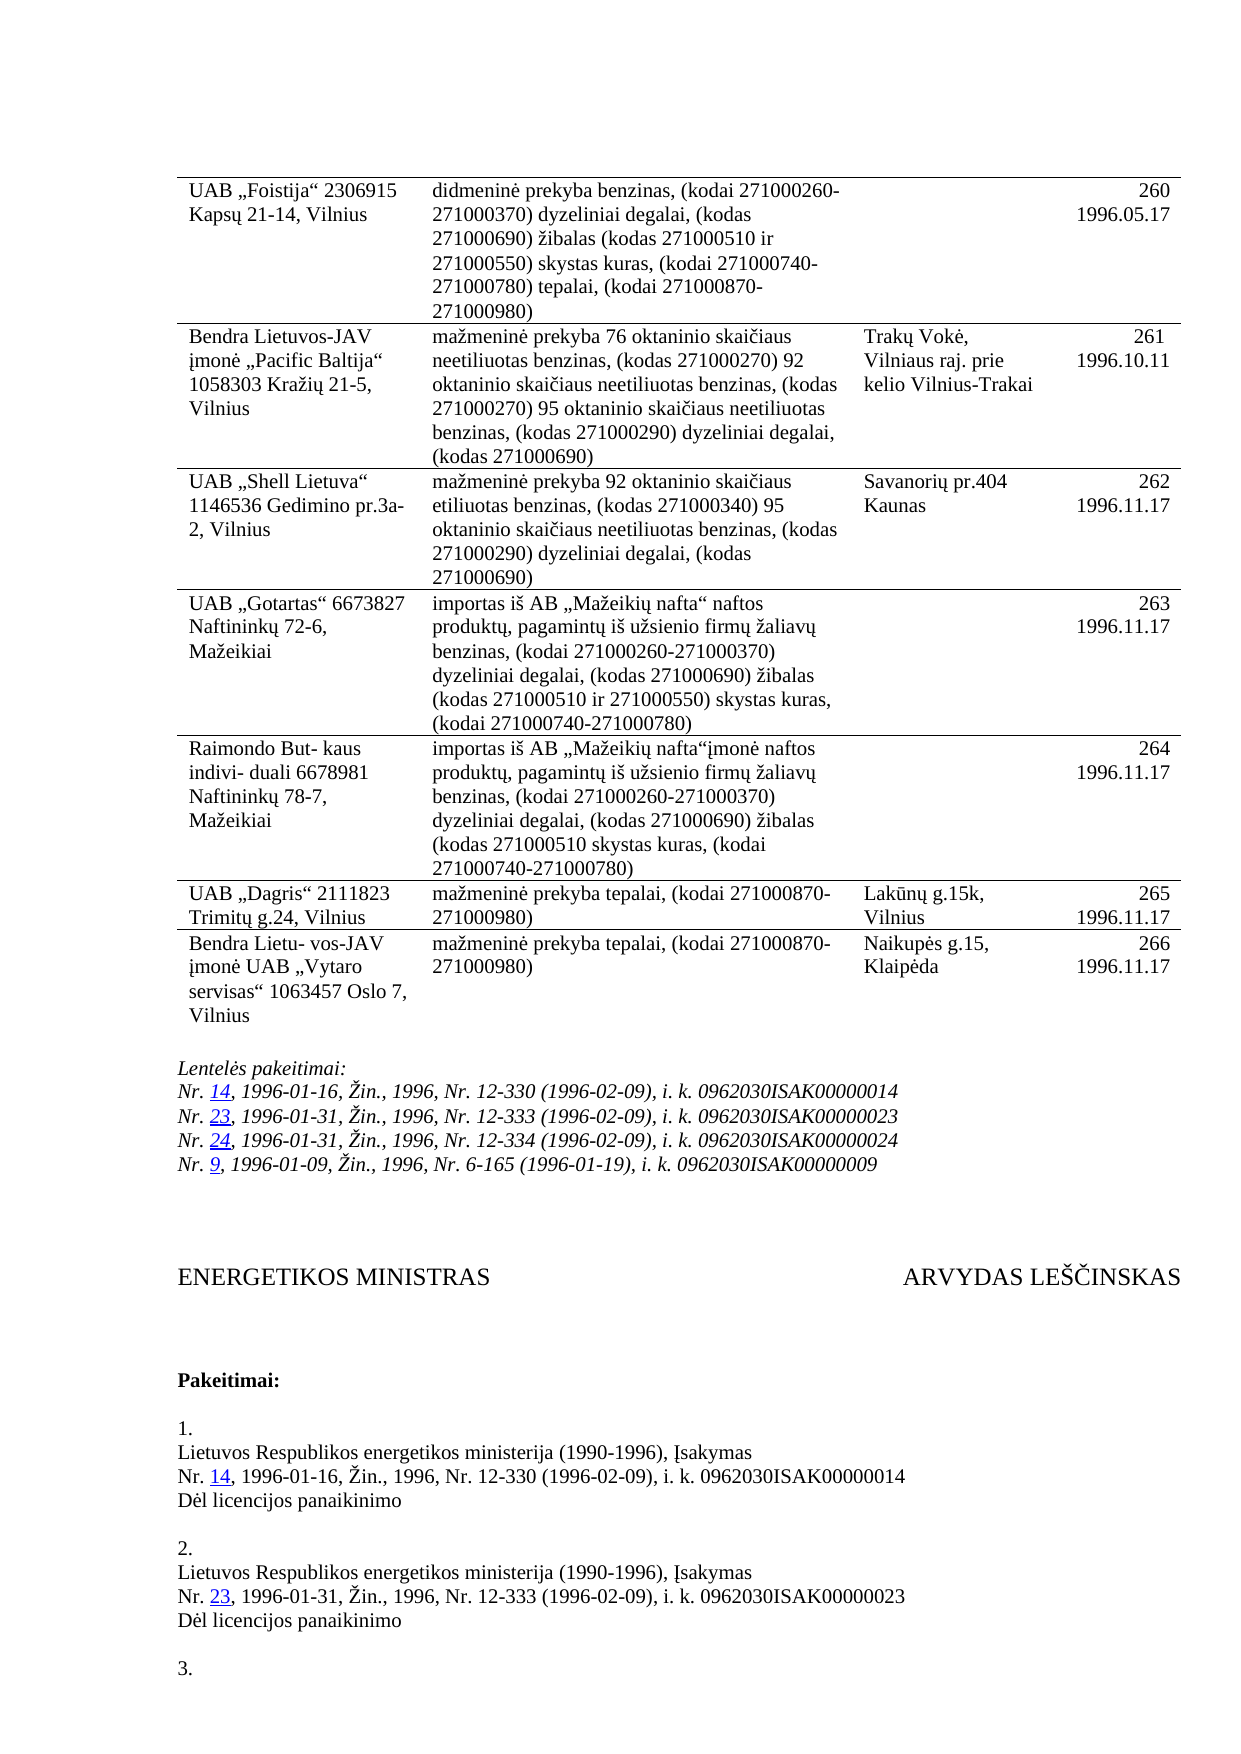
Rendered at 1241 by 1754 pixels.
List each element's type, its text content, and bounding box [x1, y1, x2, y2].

table_cell Savanorių pr.404 Kaunas [852, 469, 1048, 589]
table_cell Lakūnų g.15k, Vilnius [852, 881, 1048, 929]
table_cell Bendra Lietuvos-JAV įmonė „Pacific Baltija“ 1058303 Kražių 21-5, Vilnius [177, 324, 421, 468]
text 3. [177, 1656, 1181, 1680]
text 1. [177, 1416, 1181, 1440]
table_cell 266 1996.11.17 [1049, 930, 1181, 1027]
table_cell importas iš AB „Mažeikių nafta“ naftos produktų, pagamintų iš užsienio firmų žaliavų benzinas, (kodai 271000260-271000370) dyzeliniai degalai, (kodas 271000690) žibalas (kodas 271000510 ir 271000550) skystas kuras, (kodai 271000740-271000780) [421, 590, 852, 735]
table_cell 262 1996.11.17 [1049, 469, 1181, 589]
table_cell 264 1996.11.17 [1049, 736, 1181, 880]
text Nr. 24, 1996-01-31, Žin., 1996, Nr. 12-334 (1996-02-09), i. k. 0962030ISAK00000024 [177, 1128, 1181, 1152]
table_cell 260 1996.05.17 [1049, 178, 1181, 323]
table_cell 263 1996.11.17 [1049, 590, 1181, 735]
text Pakeitimai: [177, 1368, 1181, 1392]
table_cell [852, 736, 1048, 880]
text Nr. 14, 1996-01-16, Žin., 1996, Nr. 12-330 (1996-02-09), i. k. 0962030ISAK00000014 [177, 1079, 1181, 1103]
table_cell [852, 590, 1048, 735]
text Nr. 23, 1996-01-31, Žin., 1996, Nr. 12-333 (1996-02-09), i. k. 0962030ISAK00000023 [177, 1103, 1181, 1128]
text Nr. 14, 1996-01-16, Žin., 1996, Nr. 12-330 (1996-02-09), i. k. 0962030ISAK00000014 [177, 1464, 1181, 1488]
table_cell Bendra Lietu- vos-JAV įmonė UAB „Vytaro servisas“ 1063457 Oslo 7, Vilnius [177, 930, 421, 1027]
table_cell UAB „Dagris“ 2111823 Trimitų g.24, Vilnius [177, 881, 421, 929]
text Lentelės pakeitimai: [177, 1055, 1181, 1079]
text 2. [177, 1536, 1181, 1560]
table_cell UAB „Shell Lietuva“ 1146536 Gedimino pr.3a-2, Vilnius [177, 469, 421, 589]
table_cell mažmeninė prekyba tepalai, (kodai 271000870-271000980) [421, 881, 852, 929]
table_cell mažmeninė prekyba 76 oktaninio skaičiaus neetiliuotas benzinas, (kodas 271000270) 92 oktaninio skaičiaus neetiliuotas benzinas, (kodas 271000270) 95 oktaninio skaičiaus neetiliuotas benzinas, (kodas 271000290) dyzeliniai degalai, (kodas 271000690) [421, 324, 852, 468]
table_cell UAB „Gotartas“ 6673827 Naftininkų 72-6, Mažeikiai [177, 590, 421, 735]
table_cell didmeninė prekyba benzinas, (kodai 271000260-271000370) dyzeliniai degalai, (kodas 271000690) žibalas (kodas 271000510 ir 271000550) skystas kuras, (kodai 271000740-271000780) tepalai, (kodai 271000870-271000980) [421, 178, 852, 323]
table_cell mažmeninė prekyba 92 oktaninio skaičiaus etiliuotas benzinas, (kodas 271000340) 95 oktaninio skaičiaus neetiliuotas benzinas, (kodas 271000290) dyzeliniai degalai, (kodas 271000690) [421, 469, 852, 589]
text Nr. 9, 1996-01-09, Žin., 1996, Nr. 6-165 (1996-01-19), i. k. 0962030ISAK00000009 [177, 1152, 1181, 1176]
text Dėl licencijos panaikinimo [177, 1488, 1181, 1512]
text Dėl licencijos panaikinimo [177, 1608, 1181, 1632]
text Lietuvos Respublikos energetikos ministerija (1990-1996), Įsakymas [177, 1560, 1181, 1584]
table_cell [852, 178, 1048, 323]
text Lietuvos Respublikos energetikos ministerija (1990-1996), Įsakymas [177, 1440, 1181, 1464]
table_cell 261 1996.10.11 [1049, 324, 1181, 468]
table_cell UAB „Foistija“ 2306915 Kapsų 21-14, Vilnius [177, 178, 421, 323]
table_cell Trakų Vokė, Vilniaus raj. prie kelio Vilnius-Trakai [852, 324, 1048, 468]
table_cell importas iš AB „Mažeikių nafta“įmonė naftos produktų, pagamintų iš užsienio firmų žaliavų benzinas, (kodai 271000260-271000370) dyzeliniai degalai, (kodas 271000690) žibalas (kodas 271000510 skystas kuras, (kodai 271000740-271000780) [421, 736, 852, 880]
table_cell 265 1996.11.17 [1049, 881, 1181, 929]
table_cell mažmeninė prekyba tepalai, (kodai 271000870-271000980) [421, 930, 852, 1027]
text Nr. 23, 1996-01-31, Žin., 1996, Nr. 12-333 (1996-02-09), i. k. 0962030ISAK00000023 [177, 1584, 1181, 1608]
text ENERGETIKOS MINISTRAS ARVYDAS LEŠČINSKAS [177, 1262, 1181, 1291]
table_cell Raimondo But- kaus indivi- duali 6678981 Naftininkų 78-7, Mažeikiai [177, 736, 421, 880]
table_cell Naikupės g.15, Klaipėda [852, 930, 1048, 1027]
